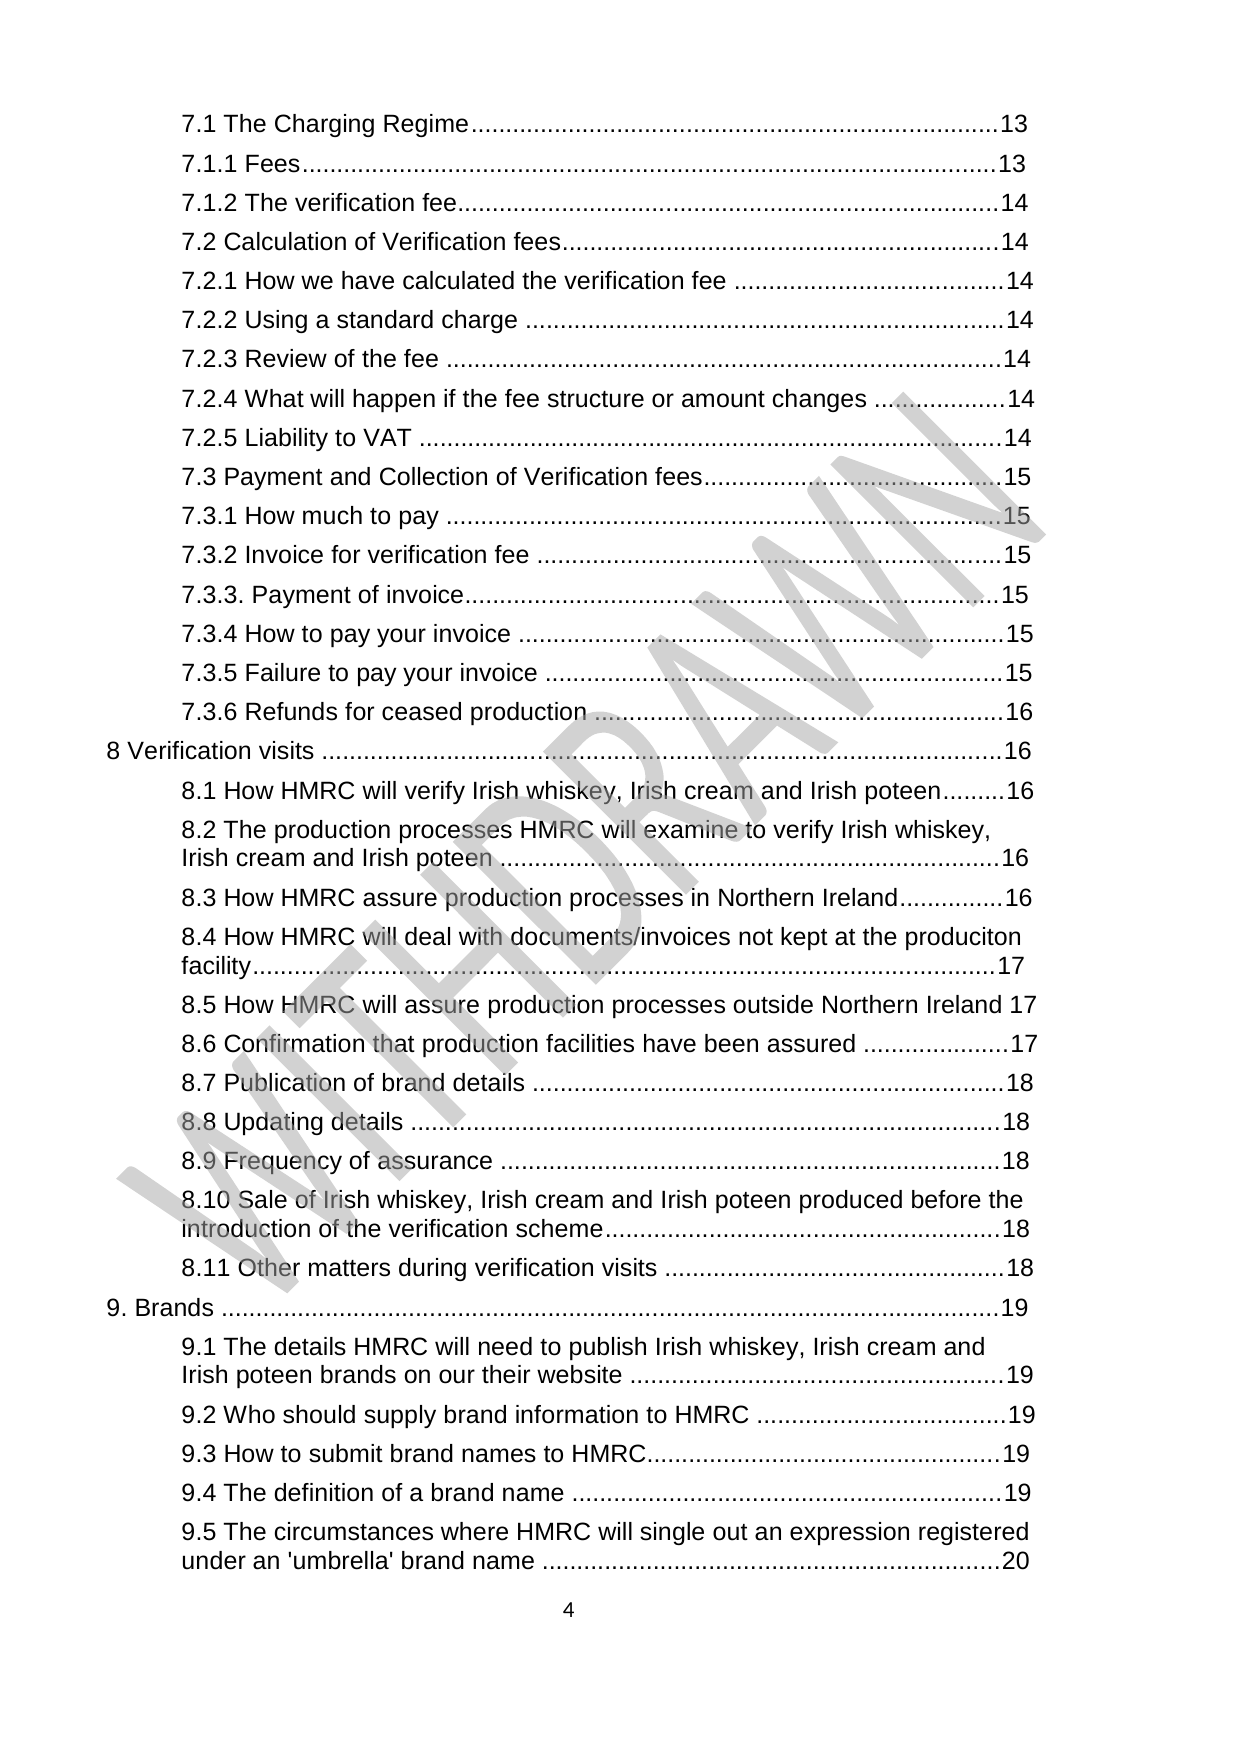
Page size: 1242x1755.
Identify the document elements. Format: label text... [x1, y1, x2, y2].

text 8.2 The production processes HMRC will examine to verify Irish whiskey, [572, 814, 633, 843]
text 7.3.6 Refunds for ceased production ...........................................................16 [766, 697, 1069, 726]
text 8.3 How HMRC assure production processes in Northern Ireland...............16 [181, 883, 446, 911]
text 8.4 How HMRC will deal with documents/invoices not kept at the produciton facility...........................................................................................................17 [495, 922, 589, 979]
text 8.6 Confirmation that production facilities have been assured .....................17 [382, 1029, 486, 1058]
text 7.2 Calculation of Verification fees...............................................................14 [181, 227, 1069, 256]
text 8.8 Updating details .....................................................................................18 [353, 1107, 1069, 1136]
text 7.2.5 Liability to VAT ....................................................................................14 [181, 423, 939, 452]
text 7.1.2 The verification fee..............................................................................14 [181, 188, 1069, 217]
text 7.3.1 How much to pay ................................................................................15 [181, 501, 832, 530]
text 7.1 The Charging Regime............................................................................13 [181, 109, 1069, 138]
text 7.3 Payment and Collection of Verification fees...........................................15 [181, 462, 855, 491]
text 7.3.4 How to pay your invoice ......................................................................15 [818, 619, 903, 648]
text 7.3.2 Invoice for verification fee ...................................................................15 [773, 541, 859, 569]
text 9.5 The circumstances where HMRC will single out an expression registered under an 'umbrella' brand name ..................................................................20 [181, 1517, 1038, 1575]
text 8.9 Frequency of assurance ........................................................................18 [309, 1146, 392, 1175]
text 7.3.3. Payment of invoice.............................................................................15 [969, 579, 1069, 608]
text 8.6 Confirmation that production facilities have been assured .....................17 [181, 1029, 275, 1058]
text Irish cream and Irish poteen ........................................................................16 [483, 843, 602, 872]
text 8.11 Other matters during verification visits .................................................18 [181, 1253, 268, 1282]
text 7.2.3 Review of the fee ................................................................................14 [181, 344, 1069, 373]
text Irish cream and Irish poteen ........................................................................16 [181, 843, 481, 872]
text 9. Brands ................................................................................................................19 [106, 1293, 1069, 1321]
text 8.8 Updating details .....................................................................................18 [181, 1107, 278, 1136]
text 7.3 Payment and Collection of Verification fees...........................................15 [863, 462, 978, 491]
text 8.6 Confirmation that production facilities have been assured .....................17 [486, 1029, 1069, 1058]
text 9.4 The definition of a brand name ..............................................................19 [181, 1478, 1069, 1507]
text 8.2 The production processes HMRC will examine to verify Irish whiskey, [181, 814, 479, 843]
text 8.11 Other matters during verification visits .................................................18 [281, 1253, 1069, 1282]
text 8.6 Confirmation that production facilities have been assured .....................17 [275, 1029, 382, 1058]
text 8.5 How HMRC will assure production processes outside Northern Ireland 17 [181, 989, 304, 1018]
text 8.2 The production processes HMRC will examine to verify Irish whiskey, [641, 814, 1069, 843]
text 7.3.2 Invoice for verification fee ...................................................................15 [181, 541, 765, 569]
text 9.3 How to submit brand names to HMRC...................................................19 [181, 1439, 1069, 1468]
text 8.3 How HMRC assure production processes in Northern Ireland...............16 [633, 883, 1069, 911]
text 8.3 How HMRC assure production processes in Northern Ireland...............16 [521, 883, 620, 911]
text 8 Verification visits ..................................................................................................16 [106, 736, 557, 765]
text 8.7 Publication of brand details ....................................................................18 [421, 1068, 1069, 1097]
text 8.4 How HMRC will deal with documents/invoices not kept at the produciton facility...........................................................................................................17 [181, 922, 407, 979]
text 7.3.5 Failure to pay your invoice ..................................................................15 [702, 658, 814, 687]
text 7.2.4 What will happen if the fee structure or amount changes ...................14 [181, 384, 1069, 412]
text 8.2 The production processes HMRC will examine to verify Irish whiskey, [485, 817, 575, 843]
text 9.1 The details HMRC will need to publish Irish whiskey, Irish cream and [181, 1332, 1069, 1360]
text 8.10 Sale of Irish whiskey, Irish cream and Irish poteen produced before the introduction of the verification scheme.........................................................18 [237, 1185, 1038, 1243]
text 8.4 How HMRC will deal with documents/invoices not kept at the produciton facility...........................................................................................................17 [603, 922, 1038, 979]
text 8.4 How HMRC will deal with documents/invoices not kept at the produciton facility...........................................................................................................17 [379, 922, 478, 979]
text 7.2.2 Using a standard charge .....................................................................14 [181, 306, 1069, 334]
text 7.3.5 Failure to pay your invoice ..................................................................15 [181, 658, 670, 687]
text 7.3.2 Invoice for verification fee ...................................................................15 [931, 541, 1069, 569]
text 8.1 How HMRC will verify Irish whiskey, Irish cream and Irish poteen.........16 [662, 776, 741, 804]
text 7.2.5 Liability to VAT ....................................................................................14 [936, 423, 1069, 452]
text 8 Verification visits ..................................................................................................16 [739, 736, 1069, 765]
text 7.3.1 How much to pay ................................................................................15 [891, 501, 994, 530]
text 7.3.3. Payment of invoice.............................................................................15 [889, 579, 972, 608]
text 8.5 How HMRC will assure production processes outside Northern Ireland 17 [342, 989, 446, 1018]
text 7.3.6 Refunds for ceased production ...........................................................16 [181, 697, 694, 726]
text 7.3.4 How to pay your invoice ......................................................................15 [181, 619, 755, 648]
text 8.3 How HMRC assure production processes in Northern Ireland...............16 [456, 883, 520, 911]
text 7.3.3. Payment of invoice.............................................................................15 [181, 579, 790, 608]
text Irish cream and Irish poteen ........................................................................16 [662, 843, 1069, 872]
text 8.9 Frequency of assurance ........................................................................18 [392, 1146, 1069, 1175]
text 8.5 How HMRC will assure production processes outside Northern Ireland 17 [562, 989, 1069, 1018]
text 7.3.5 Failure to pay your invoice ..................................................................15 [843, 658, 1069, 687]
text 9.2 Who should supply brand information to HMRC ....................................19 [181, 1400, 1069, 1428]
text 7.2.1 How we have calculated the verification fee .......................................14 [181, 266, 1069, 295]
text 8.1 How HMRC will verify Irish whiskey, Irish cream and Irish poteen.........16 [747, 776, 1069, 804]
text 8.7 Publication of brand details ....................................................................18 [314, 1068, 421, 1097]
text 8.5 How HMRC will assure production processes outside Northern Ireland 17 [454, 989, 562, 1018]
text 7.3.4 How to pay your invoice ......................................................................15 [916, 619, 1069, 648]
text 7.3 Payment and Collection of Verification fees...........................................15 [975, 462, 1069, 491]
text Irish poteen brands on our their website ......................................................19 [181, 1360, 1069, 1389]
text 7.1.1 Fees....................................................................................................13 [181, 149, 1069, 177]
text 8.1 How HMRC will verify Irish whiskey, Irish cream and Irish poteen.........16 [181, 776, 594, 804]
